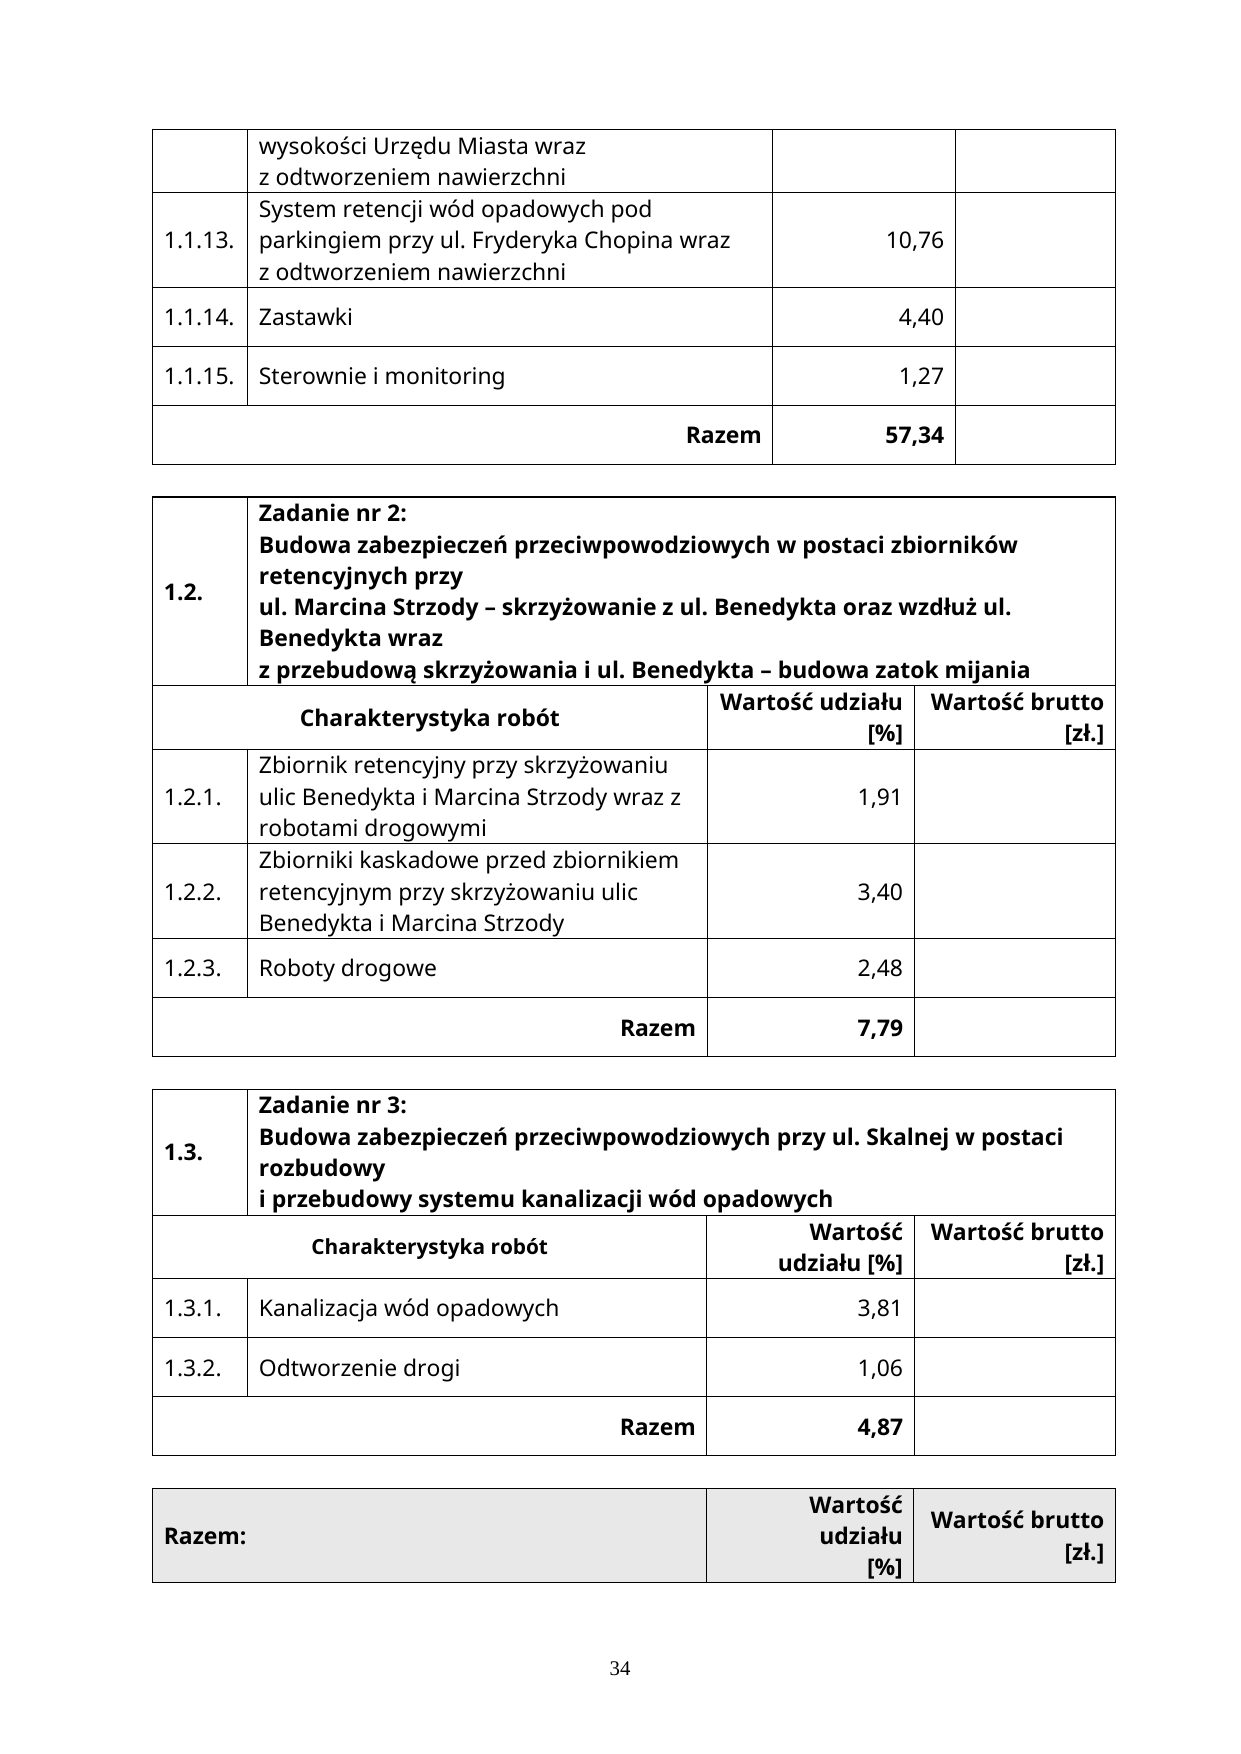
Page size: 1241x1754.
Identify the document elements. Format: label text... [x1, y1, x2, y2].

table_cell 1,91 [708, 750, 914, 843]
table_cell [915, 1397, 1115, 1455]
table_cell 3,40 [708, 844, 914, 938]
table_cell System retencji wód opadowych pod parkingiem przy ul. Fryderyka Chopina wraz z odtworzeniem nawierzchni [248, 193, 772, 287]
table_cell Zbiornik retencyjny przy skrzyżowaniu ulic Benedykta i Marcina Strzody wraz z robotami drogowymi [248, 750, 707, 843]
table_header Zadanie nr 2: Budowa zabezpieczeń przeciwpowodziowych w postaci zbiorników retencyjnych przy ul. Marcina Strzody – skrzyżowanie z ul. Benedykta oraz wzdłuż ul. Benedykta wraz z przebudową skrzyżowania i ul. Benedykta – budowa zatok mijania [248, 498, 1115, 685]
table_cell [915, 1279, 1115, 1337]
table_cell [153, 130, 247, 192]
table_header 1.2. [153, 498, 247, 685]
table_cell [956, 288, 1115, 346]
table_cell Kanalizacja wód opadowych [248, 1279, 706, 1337]
table_cell Roboty drogowe [248, 939, 707, 997]
table_cell 1.2.3. [153, 939, 247, 997]
table_cell Charakterystyka robót [153, 686, 707, 748]
table_header Wartość brutto [zł.] [914, 1489, 1115, 1582]
table_header Zadanie nr 3: Budowa zabezpieczeń przeciwpowodziowych przy ul. Skalnej w postaci rozbudowy i przebudowy systemu kanalizacji wód opadowych [248, 1090, 1115, 1214]
table_cell 1.1.13. [153, 193, 247, 287]
table_cell 2,48 [708, 939, 914, 997]
table_cell 1.2.1. [153, 750, 247, 843]
table_cell 1.3.2. [153, 1338, 247, 1396]
table_cell 4,87 [707, 1397, 914, 1455]
table_cell 1.1.15. [153, 347, 247, 405]
table_cell [915, 939, 1115, 997]
table_cell 1,27 [773, 347, 955, 405]
table_cell 7,79 [708, 998, 914, 1056]
table_cell 1.2.2. [153, 844, 247, 938]
table_cell 4,40 [773, 288, 955, 346]
table_cell [915, 750, 1115, 843]
table_cell Razem [153, 1397, 706, 1455]
table_cell 1.1.14. [153, 288, 247, 346]
table_cell 10,76 [773, 193, 955, 287]
table_cell [915, 844, 1115, 938]
table_cell Odtworzenie drogi [248, 1338, 706, 1396]
table_cell Wartość brutto [zł.] [915, 1216, 1115, 1278]
table_header Wartość udziału [%] [707, 1489, 913, 1582]
table_cell Wartość udziału [%] [708, 686, 914, 748]
table_cell 1,06 [707, 1338, 914, 1396]
table_cell Charakterystyka robót [153, 1216, 706, 1278]
table_cell 57,34 [773, 406, 955, 464]
table_cell 1.3.1. [153, 1279, 247, 1337]
table_cell Razem [153, 406, 772, 464]
table_cell [956, 347, 1115, 405]
table_cell 3,81 [707, 1279, 914, 1337]
table_cell [773, 130, 955, 192]
table_cell [956, 406, 1115, 464]
table_cell [956, 130, 1115, 192]
table_cell wysokości Urzędu Miasta wraz z odtworzeniem nawierzchni [248, 130, 772, 192]
table_cell Zastawki [248, 288, 772, 346]
table_header Razem: [153, 1489, 706, 1582]
table_cell Wartość udziału [%] [707, 1216, 914, 1278]
table_cell [956, 193, 1115, 287]
table_cell Sterownie i monitoring [248, 347, 772, 405]
table_cell [915, 1338, 1115, 1396]
table_cell [915, 998, 1115, 1056]
table_cell Wartość brutto [zł.] [915, 686, 1115, 748]
table_cell Zbiorniki kaskadowe przed zbiornikiem retencyjnym przy skrzyżowaniu ulic Benedykta i Marcina Strzody [248, 844, 707, 938]
table_cell Razem [153, 998, 707, 1056]
table_header 1.3. [153, 1090, 247, 1214]
